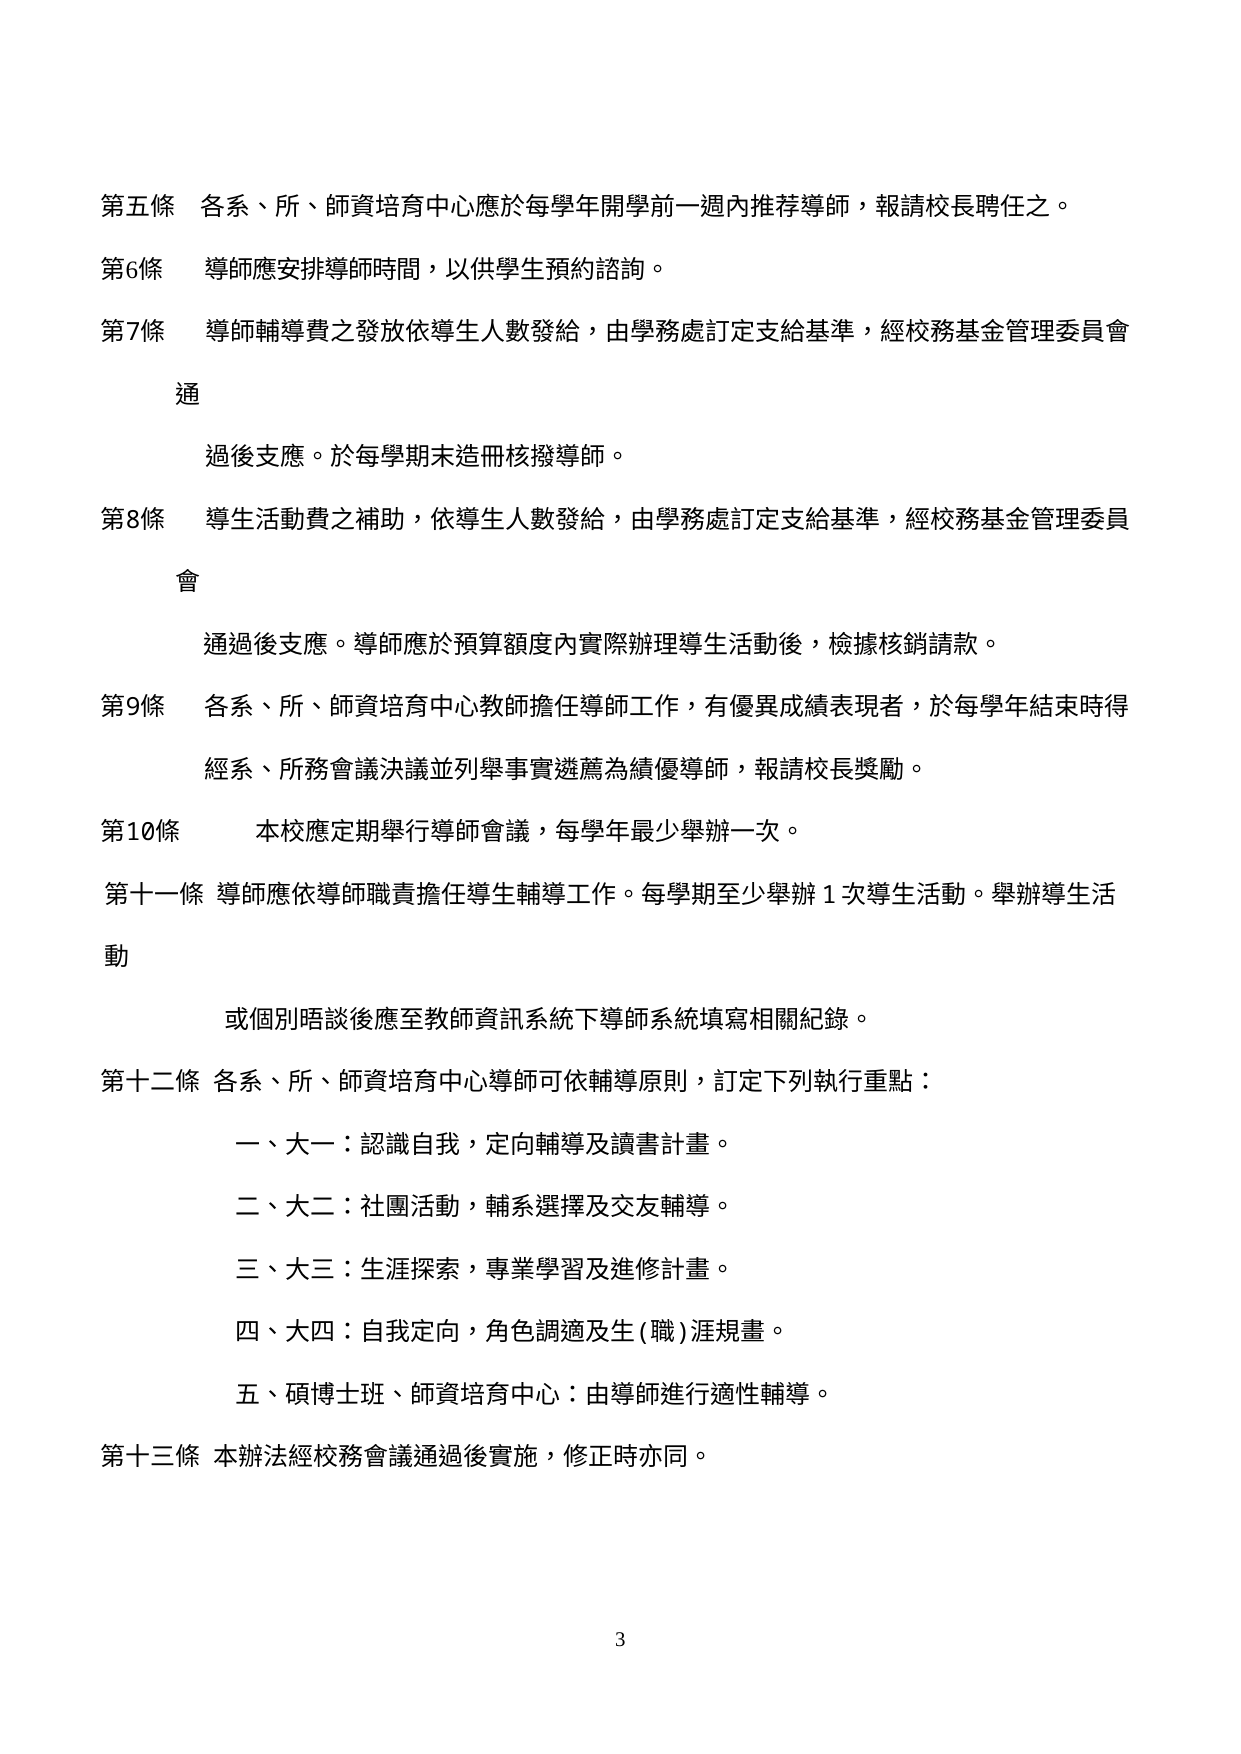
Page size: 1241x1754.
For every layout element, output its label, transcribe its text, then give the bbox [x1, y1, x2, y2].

text 過後支應。於每學期末造冊核撥導師。 [100, 413, 1140, 476]
text 第十三條 本辦法經校務會議通過後實施，修正時亦同。 [100, 1413, 1140, 1476]
text 或個別晤談後應至教師資訊系統下導師系統填寫相關紀錄。 [104, 976, 1140, 1038]
list 各系、所、師資培育中心教師擔任導師工作，有優異成績表現者，於每學年結束時得經系、所務會議決議並列舉事實遴薦為績優導師，報請校長獎勵。 [100, 663, 1140, 788]
list 導師輔導費之發放依導生人數發給，由學務處訂定支給基準，經校務基金管理委員會通 [100, 288, 1140, 413]
text 通過後支應。導師應於預算額度內實際辦理導生活動後，檢據核銷請款。 [100, 601, 1140, 663]
text 第十二條 各系、所、師資培育中心導師可依輔導原則，訂定下列執行重點： 一、大一：認識自我，定向輔導及讀書計畫。 二、大二：社團活動，輔系選擇及交友輔導。 三、大三：生涯探索，專業學習及進修計畫。 四、大四：自我定向，角色調適及生(職)涯規畫。 五、碩博士班、師資培育中心：由導師進行適性輔導。 [100, 1038, 1140, 1413]
list 本校應定期舉行導師會議，每學年最少舉辦一次。 [100, 788, 1140, 851]
list 導師應安排導師時間，以供學生預約諮詢。 [100, 226, 1140, 288]
list 導生活動費之補助，依導生人數發給，由學務處訂定支給基準，經校務基金管理委員會 [100, 476, 1140, 601]
text 第五條 各系、所、師資培育中心應於每學年開學前一週內推荐導師，報請校長聘任之。 [100, 163, 1140, 226]
text 第十一條 導師應依導師職責擔任導生輔導工作。每學期至少舉辦1次導生活動。舉辦導生活動 [104, 851, 1140, 976]
